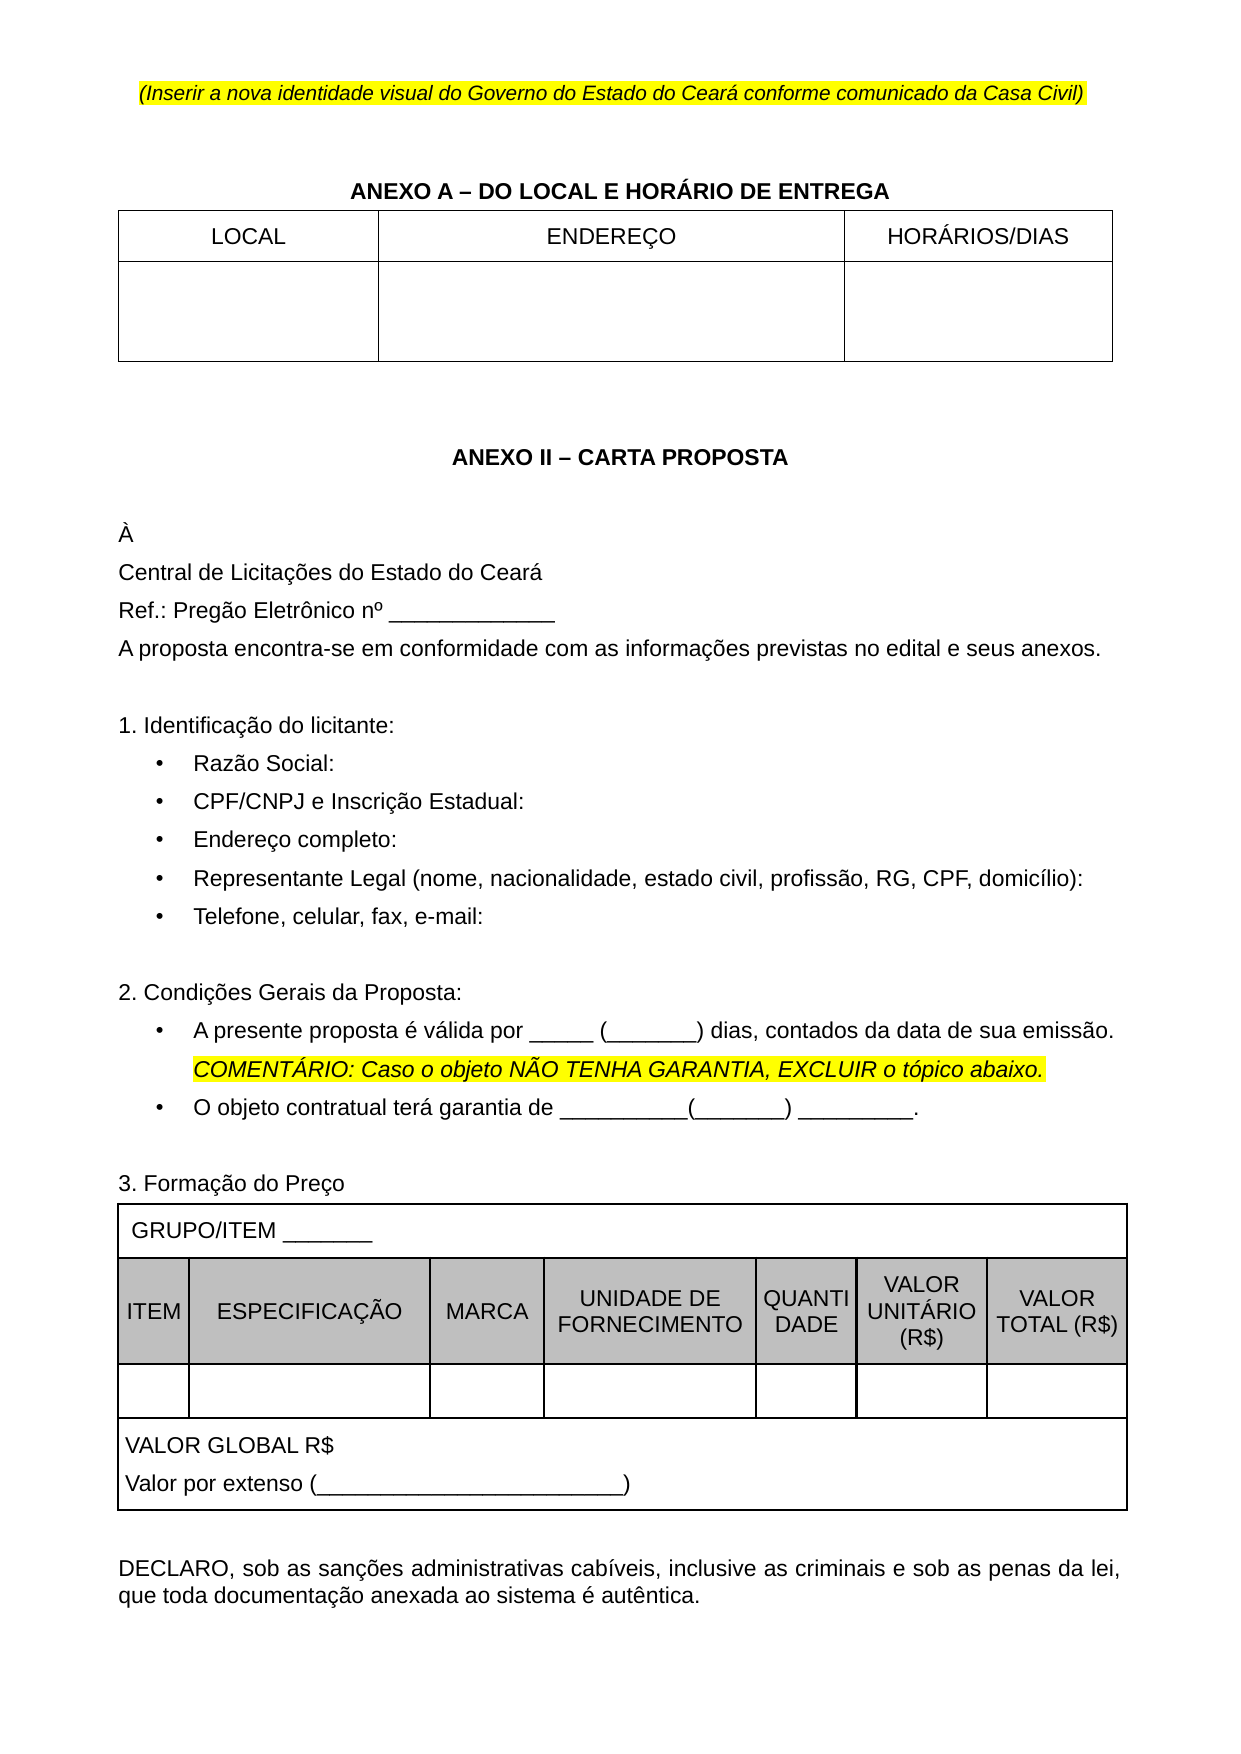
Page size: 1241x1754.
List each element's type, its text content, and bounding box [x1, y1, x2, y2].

table_cell MARCA [431, 1259, 543, 1363]
table_cell QUANTIDADE [757, 1259, 855, 1363]
list CPF/CNPJ e Inscrição Estadual: [156, 788, 1122, 814]
list COMENTÁRIO: Caso o objeto NÃO TENHA GARANTIA, EXCLUIR o tópico abaixo. [156, 1056, 1122, 1082]
table_cell [757, 1365, 855, 1417]
table_header LOCAL [119, 211, 378, 261]
table_cell [119, 262, 378, 361]
table_cell ITEM [119, 1259, 188, 1363]
text Central de Licitações do Estado do Ceará [118, 559, 1122, 585]
table_cell [845, 262, 1112, 361]
list A presente proposta é válida por _____ (_______) dias, contados da data de sua emissão. [156, 1017, 1122, 1044]
table_cell VALOR TOTAL (R$) [988, 1259, 1126, 1363]
table_cell [379, 262, 844, 361]
table_cell UNIDADE DE FORNECIMENTO [545, 1259, 755, 1363]
list Telefone, celular, fax, e-mail: [156, 903, 1122, 929]
table_cell ESPECIFICAÇÃO [190, 1259, 429, 1363]
subtitle ANEXO II – CARTA PROPOSTA [118, 444, 1122, 470]
table_header ENDEREÇO [379, 211, 844, 261]
text A proposta encontra-se em conformidade com as informações previstas no edital e seus anexos. [118, 635, 1122, 662]
table_header HORÁRIOS/DIAS [845, 211, 1112, 261]
table_cell VALOR GLOBAL R$ Valor por extenso (________________________) [119, 1419, 1126, 1509]
list O objeto contratual terá garantia de __________(_______) _________. [156, 1094, 1122, 1120]
text Ref.: Pregão Eletrônico nº _____________ [118, 597, 1122, 623]
table_header GRUPO/ITEM _______ [119, 1205, 1126, 1257]
text 3. Formação do Preço [118, 1170, 1122, 1197]
text DECLARO, sob as sanções administrativas cabíveis, inclusive as criminais e sob as penas da lei, que toda documentação anexada ao sistema é autêntica. [118, 1555, 1122, 1608]
table_cell [545, 1365, 755, 1417]
text ANEXO A – DO LOCAL E HORÁRIO DE ENTREGA [118, 178, 1122, 204]
table_cell [119, 1365, 188, 1417]
text À [118, 521, 1122, 547]
list Representante Legal (nome, nacionalidade, estado civil, profissão, RG, CPF, domicílio): [156, 864, 1122, 891]
text 2. Condições Gerais da Proposta: [118, 979, 1122, 1006]
table_cell VALOR UNITÁRIO (R$) [858, 1259, 986, 1363]
table_cell [190, 1365, 429, 1417]
table_cell [858, 1365, 986, 1417]
list Endereço completo: [156, 826, 1122, 853]
list Razão Social: [156, 750, 1122, 776]
table_cell [431, 1365, 543, 1417]
table_cell [988, 1365, 1126, 1417]
text 1. Identificação do licitante: [118, 712, 1122, 738]
